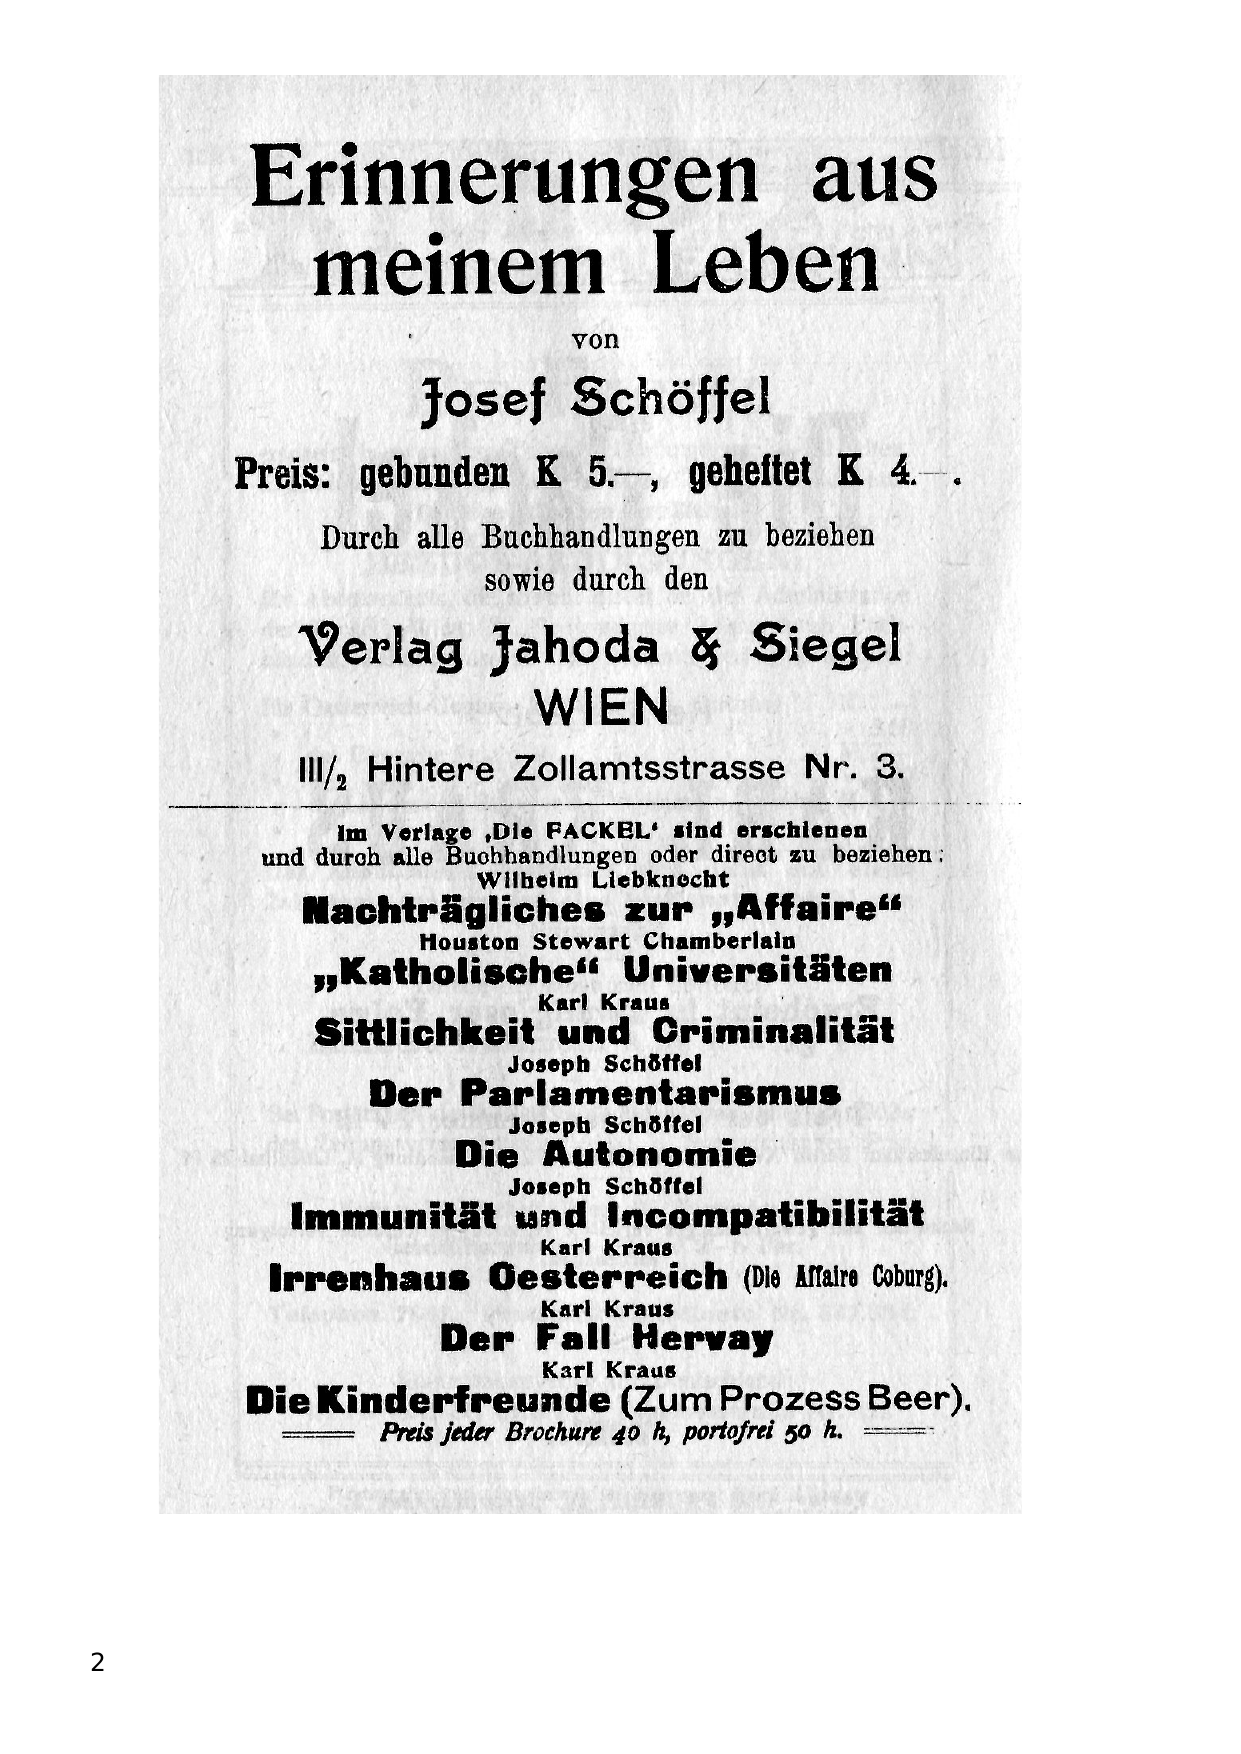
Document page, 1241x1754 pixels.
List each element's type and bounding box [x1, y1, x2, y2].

picture [158, 75, 1022, 1514]
